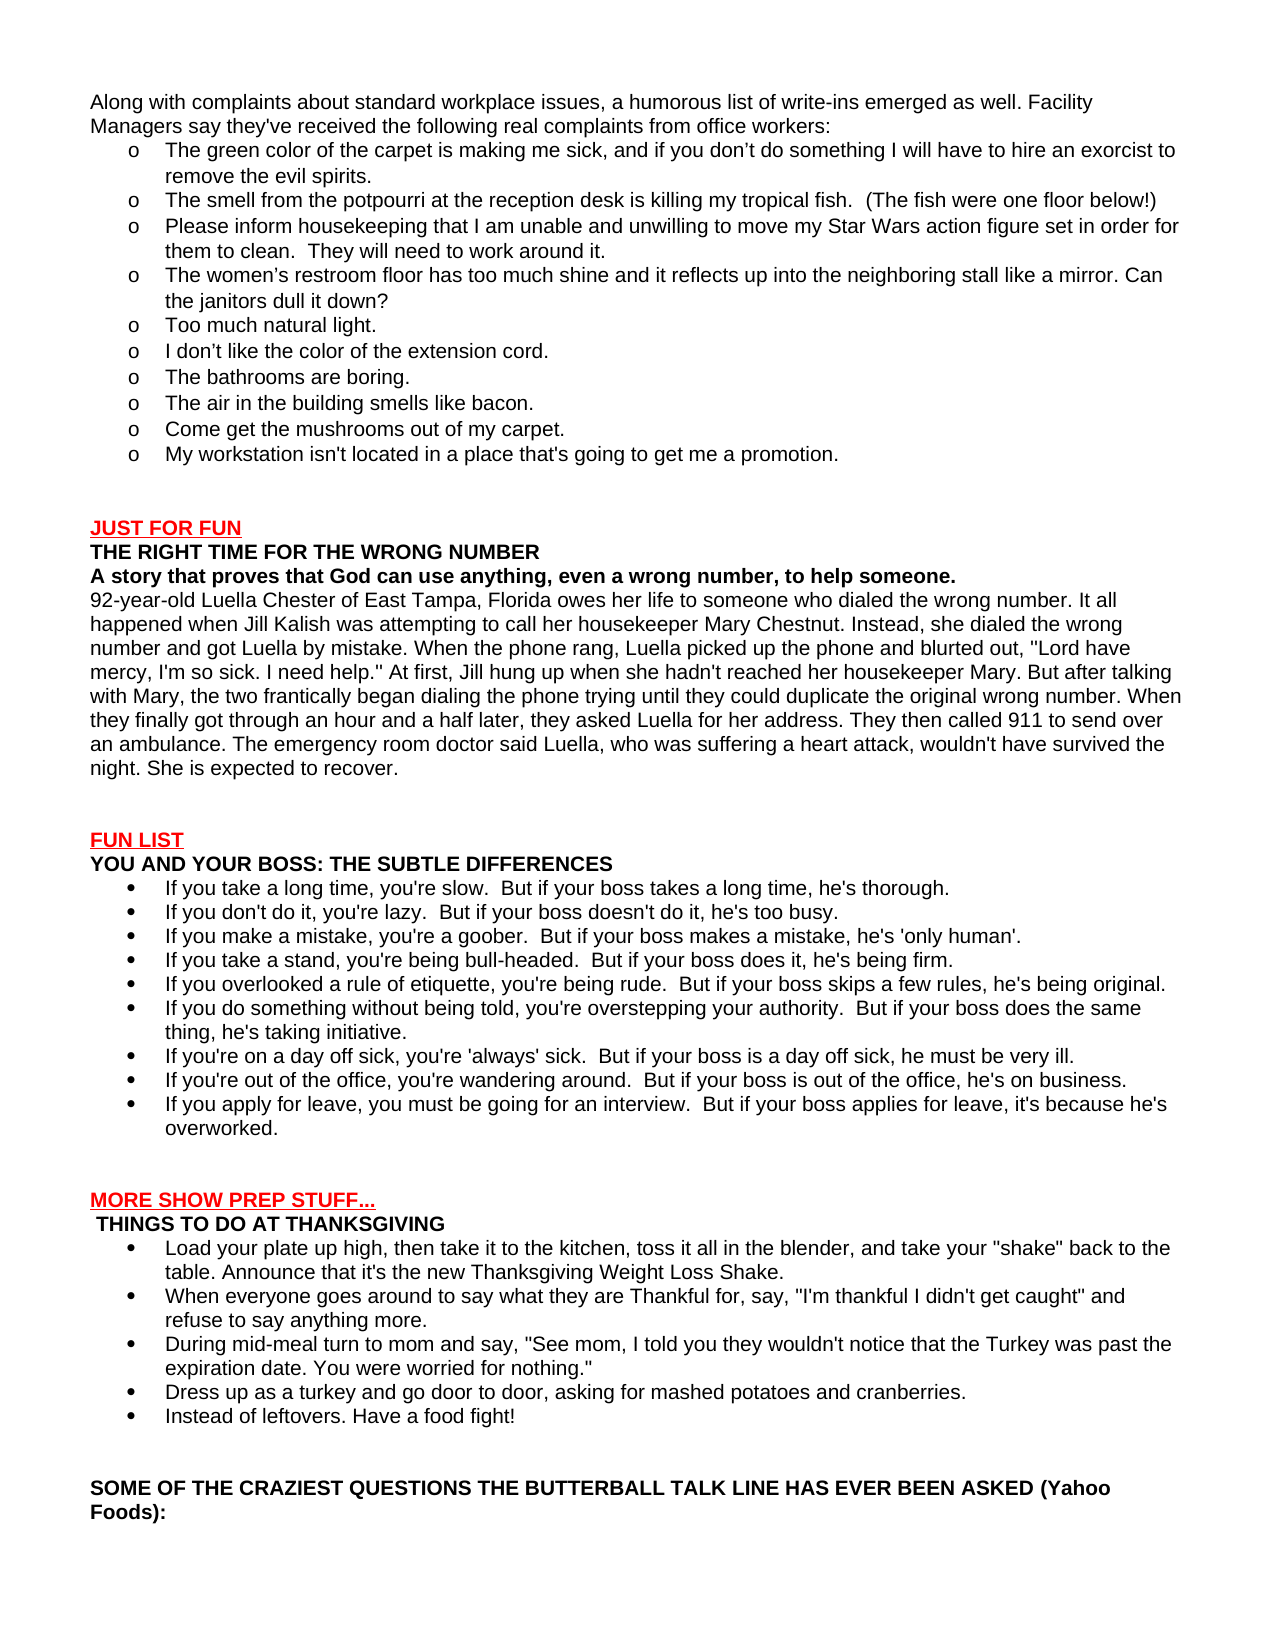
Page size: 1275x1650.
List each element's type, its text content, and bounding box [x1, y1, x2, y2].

list If you take a long time, you're slow. But if your boss takes a long time, he's thorough. [127, 875, 1185, 899]
list The women’s restroom floor has too much shine and it reflects up into the neighboring stall like a mirror. Can the janitors dull it down? [127, 263, 1185, 313]
list The air in the building smells like bacon. [127, 391, 1185, 416]
list The smell from the potpourri at the reception desk is killing my tropical fish. (The fish were one floor below!) [127, 188, 1185, 213]
list Please inform housekeeping that I am unable and unwilling to move my Star Wars action figure set in order for them to clean. They will need to work around it. [127, 213, 1185, 263]
list If you take a stand, you're being bull-headed. But if your boss does it, he's being firm. [127, 948, 1185, 972]
text MORE SHOW PREP STUFF... [90, 1188, 1185, 1212]
list The green color of the carpet is making me sick, and if you don’t do something I will have to hire an exorcist to remove the evil spirits. [127, 138, 1185, 188]
list If you don't do it, you're lazy. But if your boss doesn't do it, he's too busy. [127, 899, 1185, 923]
text 92-year-old Luella Chester of East Tampa, Florida owes her life to someone who dialed the wrong number. It all happened when Jill Kalish was attempting to call her housekeeper Mary Chestnut. Instead, she dialed the wrong number and got Luella by mistake. When the phone rang, Luella picked up the phone and blurted out, ''Lord have mercy, I'm so sick. I need help.'' At first, Jill hung up when she hadn't reached her housekeeper Mary. But after talking with Mary, the two frantically began dialing the phone trying until they could duplicate the original wrong number. When they finally got through an hour and a half later, they asked Luella for her address. They then called 911 to send over an ambulance. The emergency room doctor said Luella, who was suffering a heart attack, wouldn't have survived the night. She is expected to recover. [90, 588, 1185, 779]
text SOME OF THE CRAZIEST QUESTIONS THE BUTTERBALL TALK LINE HAS EVER BEEN ASKED (Yahoo Foods): [90, 1476, 1185, 1524]
list When everyone goes around to say what they are Thankful for, say, "I'm thankful I didn't get caught" and refuse to say anything more. [127, 1284, 1185, 1332]
list Dress up as a turkey and go door to door, asking for mashed potatoes and cranberries. [127, 1380, 1185, 1404]
list Instead of leftovers. Have a food fight! [127, 1404, 1185, 1428]
list If you overlooked a rule of etiquette, you're being rude. But if your boss skips a few rules, he's being original. [127, 972, 1185, 996]
text FUN LIST [90, 827, 1185, 851]
text YOU AND YOUR BOSS: THE SUBTLE DIFFERENCES [90, 851, 1185, 875]
list Come get the mushrooms out of my carpet. [127, 416, 1185, 442]
list If you make a mistake, you're a goober. But if your boss makes a mistake, he's 'only human'. [127, 923, 1185, 948]
list During mid-meal turn to mom and say, "See mom, I told you they wouldn't notice that the Turkey was past the expiration date. You were worried for nothing." [127, 1332, 1185, 1380]
text JUST FOR FUN [90, 516, 1185, 540]
text A story that proves that God can use anything, even a wrong number, to help someone. [90, 564, 1185, 588]
text THINGS TO DO AT THANKSGIVING [90, 1212, 1185, 1236]
list The bathrooms are boring. [127, 365, 1185, 391]
list If you're out of the office, you're wandering around. But if your boss is out of the office, he's on business. [127, 1068, 1185, 1092]
list I don’t like the color of the extension cord. [127, 339, 1185, 365]
list If you do something without being told, you're overstepping your authority. But if your boss does the same thing, he's taking initiative. [127, 996, 1185, 1044]
text THE RIGHT TIME FOR THE WRONG NUMBER [90, 540, 1185, 564]
list If you apply for leave, you must be going for an interview. But if your boss applies for leave, it's because he's overworked. [127, 1092, 1185, 1140]
list My workstation isn't located in a place that's going to get me a promotion. [127, 442, 1185, 468]
list Load your plate up high, then take it to the kitchen, toss it all in the blender, and take your "shake" back to the table. Announce that it's the new Thanksgiving Weight Loss Shake. [127, 1236, 1185, 1284]
list Too much natural light. [127, 313, 1185, 339]
text Along with complaints about standard workplace issues, a humorous list of write-ins emerged as well. Facility Managers say they've received the following real complaints from office workers: [90, 90, 1185, 138]
list If you're on a day off sick, you're 'always' sick. But if your boss is a day off sick, he must be very ill. [127, 1044, 1185, 1068]
